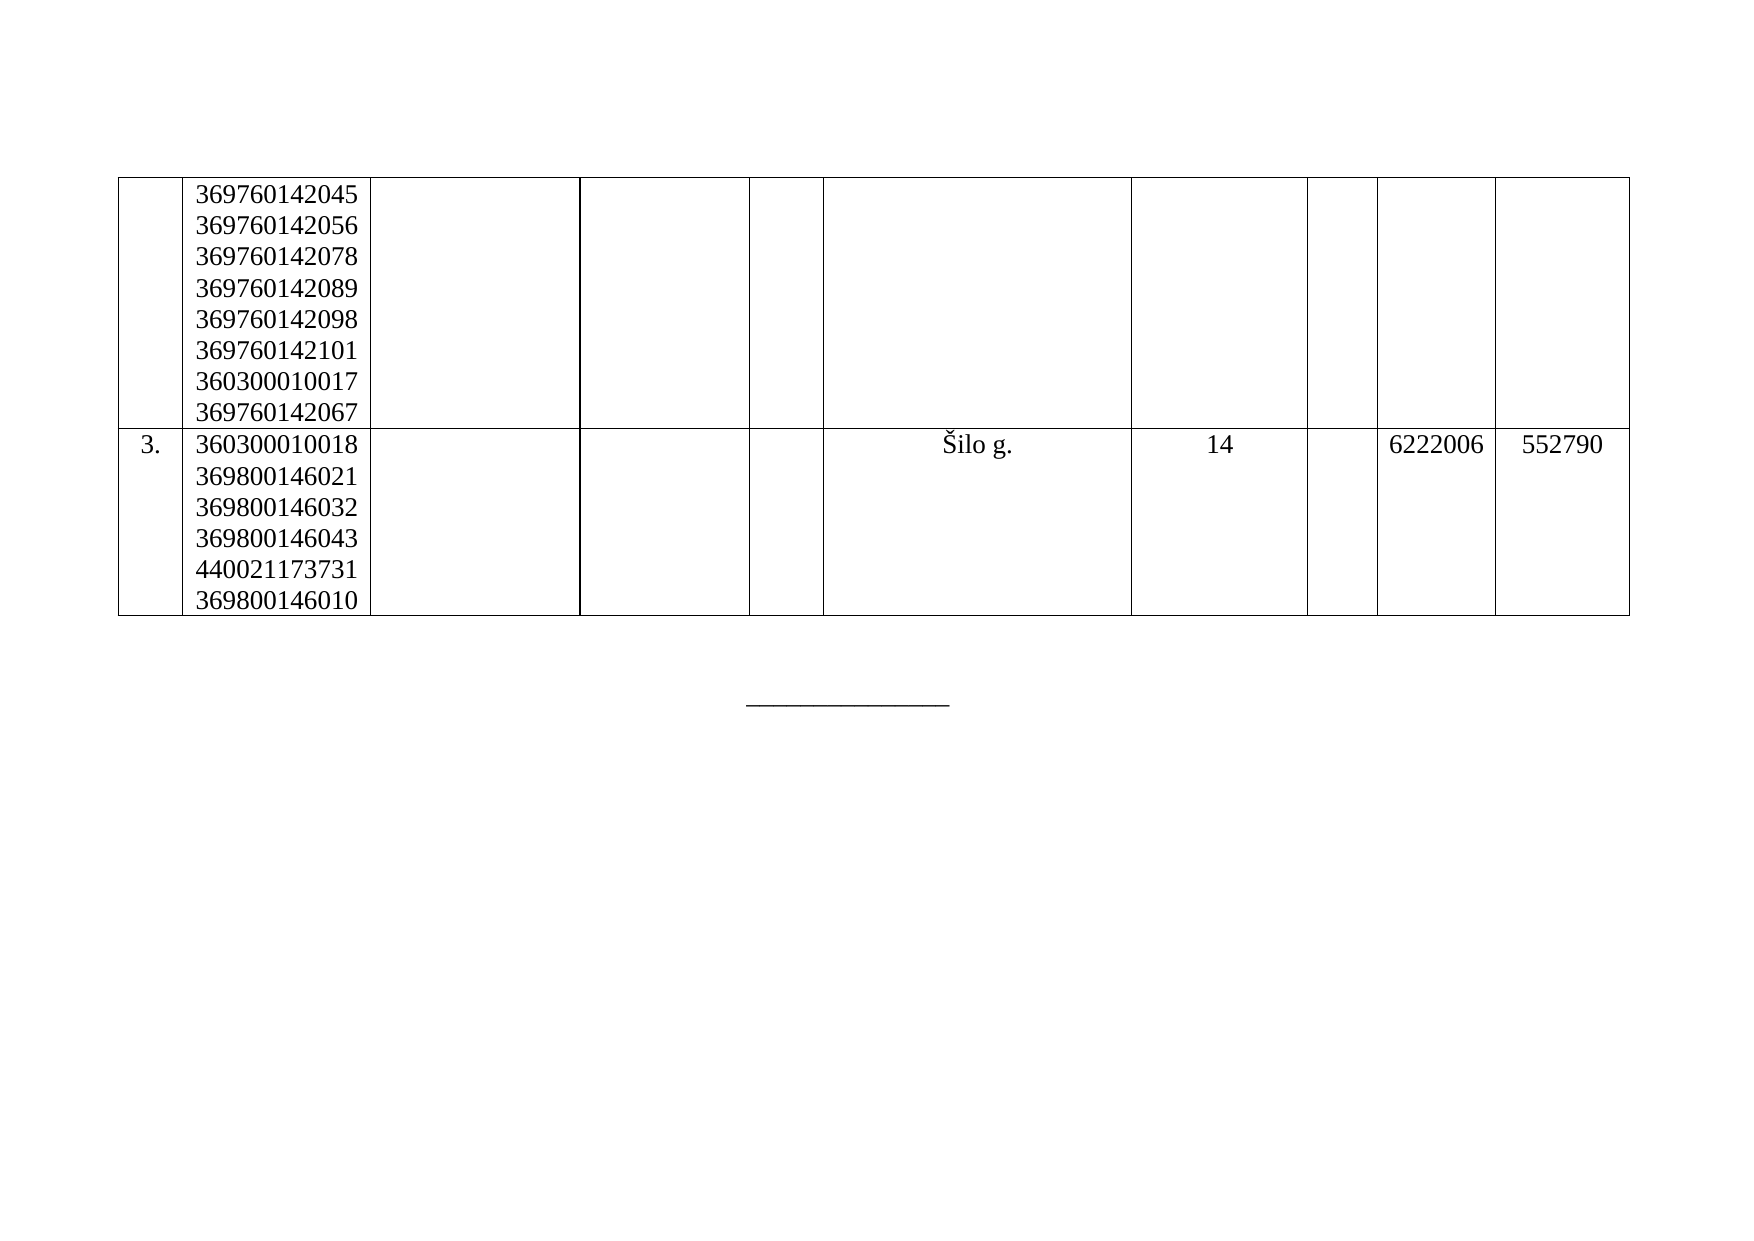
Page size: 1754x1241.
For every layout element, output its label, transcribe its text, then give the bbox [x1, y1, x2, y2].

table_cell 360300010018 369800146021 369800146032 369800146043 440021173731 369800146010 [183, 429, 370, 615]
table_cell [750, 429, 823, 615]
table_cell [750, 178, 823, 427]
table_cell [824, 178, 1131, 427]
table_cell [371, 178, 579, 427]
table_cell 6222006 [1378, 429, 1495, 615]
table_cell 552790 [1496, 429, 1629, 615]
table_cell [1496, 178, 1629, 427]
table_cell [1378, 178, 1495, 427]
table_cell 14 [1132, 429, 1307, 615]
table_cell [1308, 178, 1377, 427]
table_cell [1308, 429, 1377, 615]
table_cell 369760142045 369760142056 369760142078 369760142089 369760142098 369760142101 360300010017 369760142067 [183, 178, 370, 427]
table_cell [119, 178, 182, 427]
table_cell 3. [119, 429, 182, 615]
table_cell [581, 429, 749, 615]
text _______________ [118, 679, 1577, 710]
table_cell [1132, 178, 1307, 427]
table_cell [371, 429, 579, 615]
table_cell Šilo g. [824, 429, 1131, 615]
table_cell [581, 178, 749, 427]
